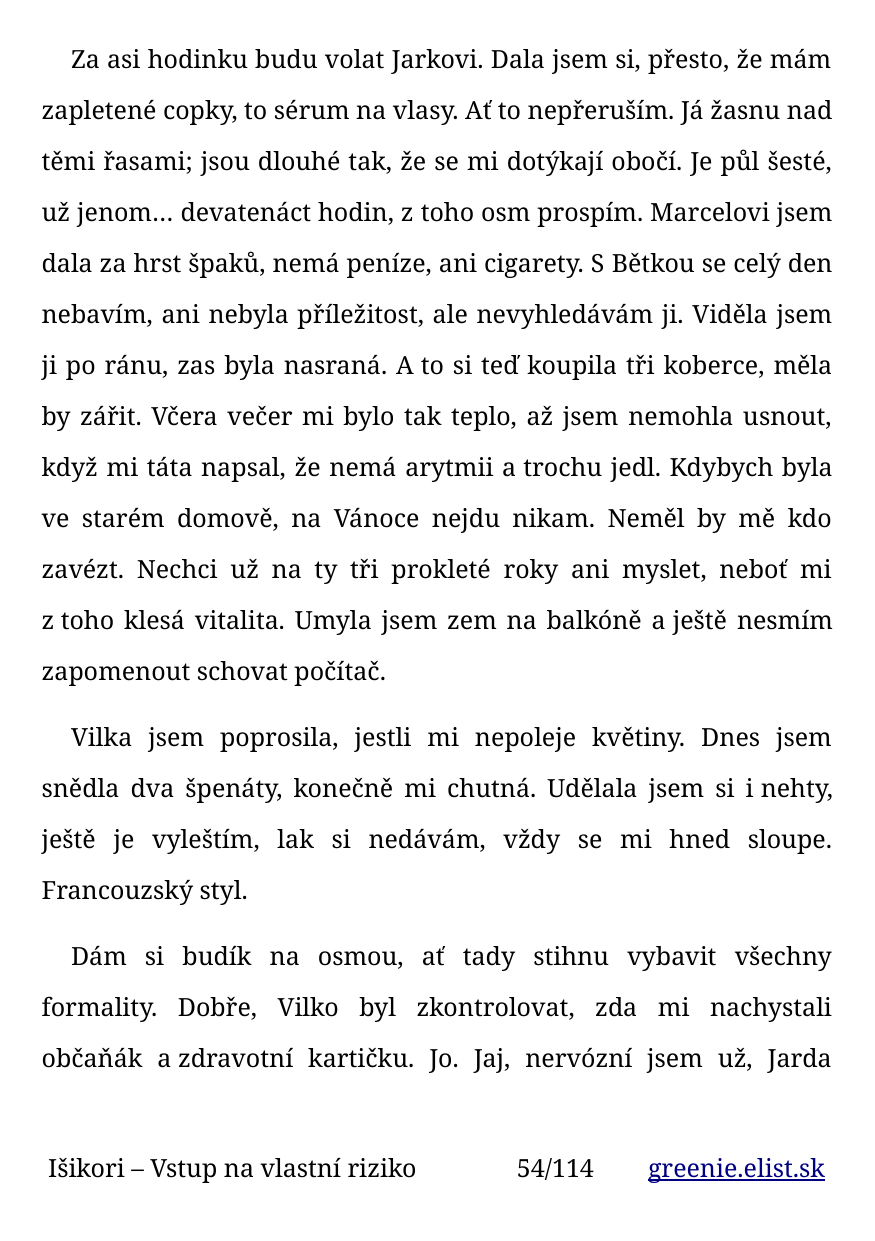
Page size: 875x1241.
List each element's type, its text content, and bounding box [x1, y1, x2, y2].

text Za asi hodinku budu volat Jarkovi. Dala jsem si, přesto, že mám zapletené copky, to sérum na vlasy. Ať to nepřeruším. Já žasnu nad těmi řasami; jsou dlouhé tak, že se mi dotýkají obočí. Je půl šesté, už jenom… devatenáct hodin, z toho osm prospím. Marcelovi jsem dala za hrst špaků, nemá peníze, ani cigarety. S Bětkou se celý den nebavím, ani nebyla příležitost, ale nevyhledávám ji. Viděla jsem ji po ránu, zas byla nasraná. A to si teď koupila tři koberce, měla by zářit. Včera večer mi bylo tak teplo, až jsem nemohla usnout, když mi táta napsal, že nemá arytmii a trochu jedl. Kdybych byla ve starém domově, na Vánoce nejdu nikam. Neměl by mě kdo zavézt. Nechci už na ty tři prokleté roky ani myslet, neboť mi z toho klesá vitalita. Umyla jsem zem na balkóně a ještě nesmím zapomenout schovat počítač. [41, 41, 833, 688]
text Vilka jsem poprosila, jestli mi nepoleje květiny. Dnes jsem snědla dva špenáty, konečně mi chutná. Udělala jsem si i nehty, ještě je vyleštím, lak si nedávám, vždy se mi hned sloupe. Francouzský styl. [41, 719, 833, 907]
text Dám si budík na osmou, ať tady stihnu vybavit všechny formality. Dobře, Vilko byl zkontrolovat, zda mi nachystali občaňák a zdravotní kartičku. Jo. Jaj, nervózní jsem už, Jarda [41, 938, 833, 1074]
